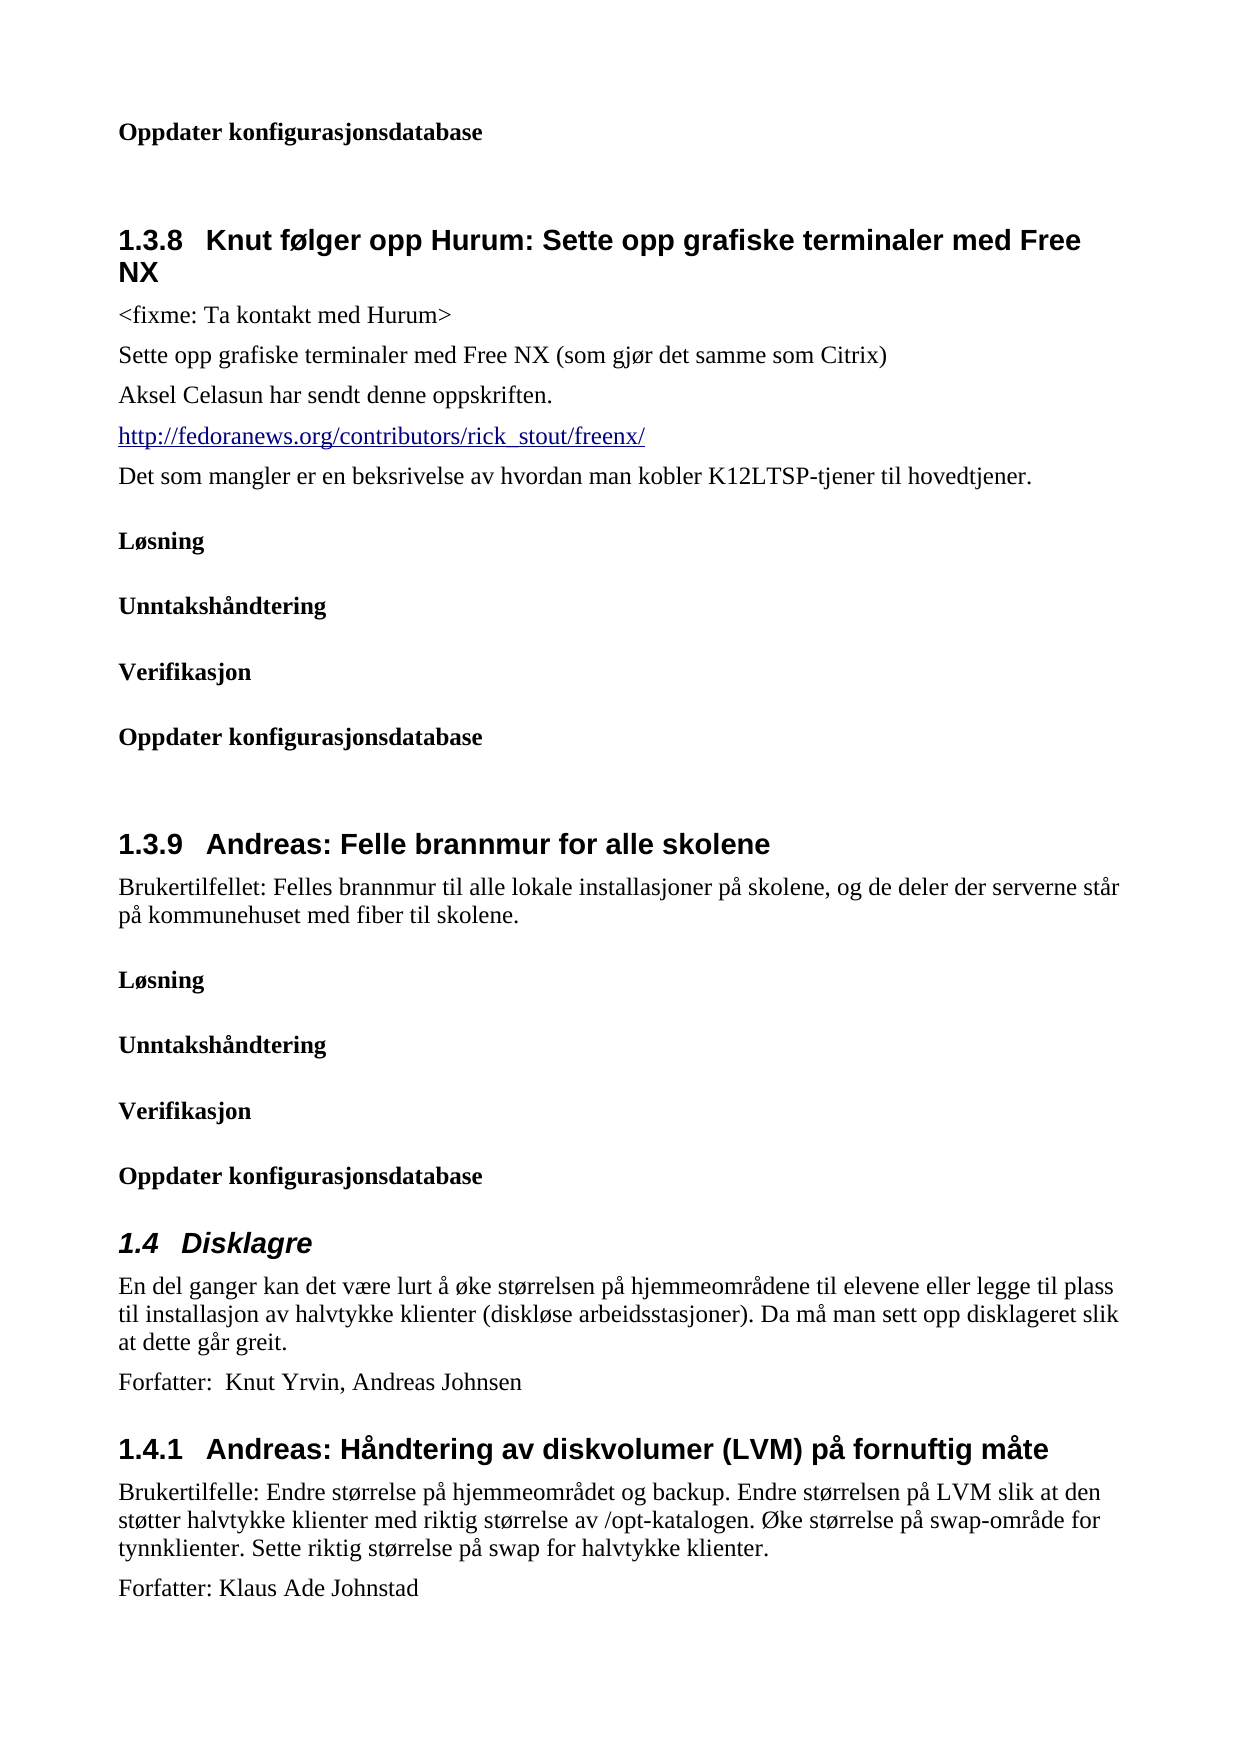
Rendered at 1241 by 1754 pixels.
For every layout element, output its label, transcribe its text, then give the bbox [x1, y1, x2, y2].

text Sette opp grafiske terminaler med Free NX (som gjør det samme som Citrix) [118, 341, 1122, 369]
text Forfatter: Knut Yrvin, Andreas Johnsen [118, 1368, 1122, 1396]
subtitle Unntakshåndtering [118, 1032, 1122, 1059]
text Det som mangler er en beksrivelse av hvordan man kobler K12LTSP-tjener til hovedtjener. [118, 462, 1122, 490]
subtitle Oppdater konfigurasjonsdatabase [118, 1162, 1122, 1190]
subtitle Oppdater konfigurasjonsdatabase [118, 723, 1122, 751]
subtitle Andreas: Felle brannmur for alle skolene [118, 828, 1122, 861]
text Brukertilfellet: Felles brannmur til alle lokale installasjoner på skolene, og de deler der serverne står på kommunehuset med fiber til skolene. [118, 873, 1122, 929]
subtitle Knut følger opp Hurum: Sette opp grafiske terminaler med Free NX [118, 223, 1122, 289]
subtitle Andreas: Håndtering av diskvolumer (LVM) på fornuftig måte [118, 1433, 1122, 1466]
text Aksel Celasun har sendt denne oppskriften. [118, 382, 1122, 409]
text En del ganger kan det være lurt å øke størrelsen på hjemmeområdene til elevene eller legge til plass til installasjon av halvtykke klienter (diskløse arbeidsstasjoner). Da må man sett opp disklageret slik at dette går greit. [118, 1272, 1122, 1355]
subtitle Verifikasjon [118, 658, 1122, 685]
subtitle Løsning [118, 527, 1122, 555]
subtitle Oppdater konfigurasjonsdatabase [118, 118, 1122, 146]
subtitle Unntakshåndtering [118, 592, 1122, 620]
text Forfatter: Klaus Ade Johnstad [118, 1574, 1122, 1602]
text http://fedoranews.org/contributors/rick_stout/freenx/ [118, 422, 1122, 449]
subtitle Løsning [118, 966, 1122, 994]
subtitle Verifikasjon [118, 1097, 1122, 1124]
text <fixme: Ta kontakt med Hurum> [118, 301, 1122, 329]
subtitle Disklagre [118, 1227, 1122, 1260]
text Brukertilfelle: Endre størrelse på hjemmeområdet og backup. Endre størrelsen på LVM slik at den støtter halvtykke klienter med riktig størrelse av /opt-katalogen. Øke størrelse på swap-område for tynnklienter. Sette riktig størrelse på swap for halvtykke klienter. [118, 1478, 1122, 1561]
